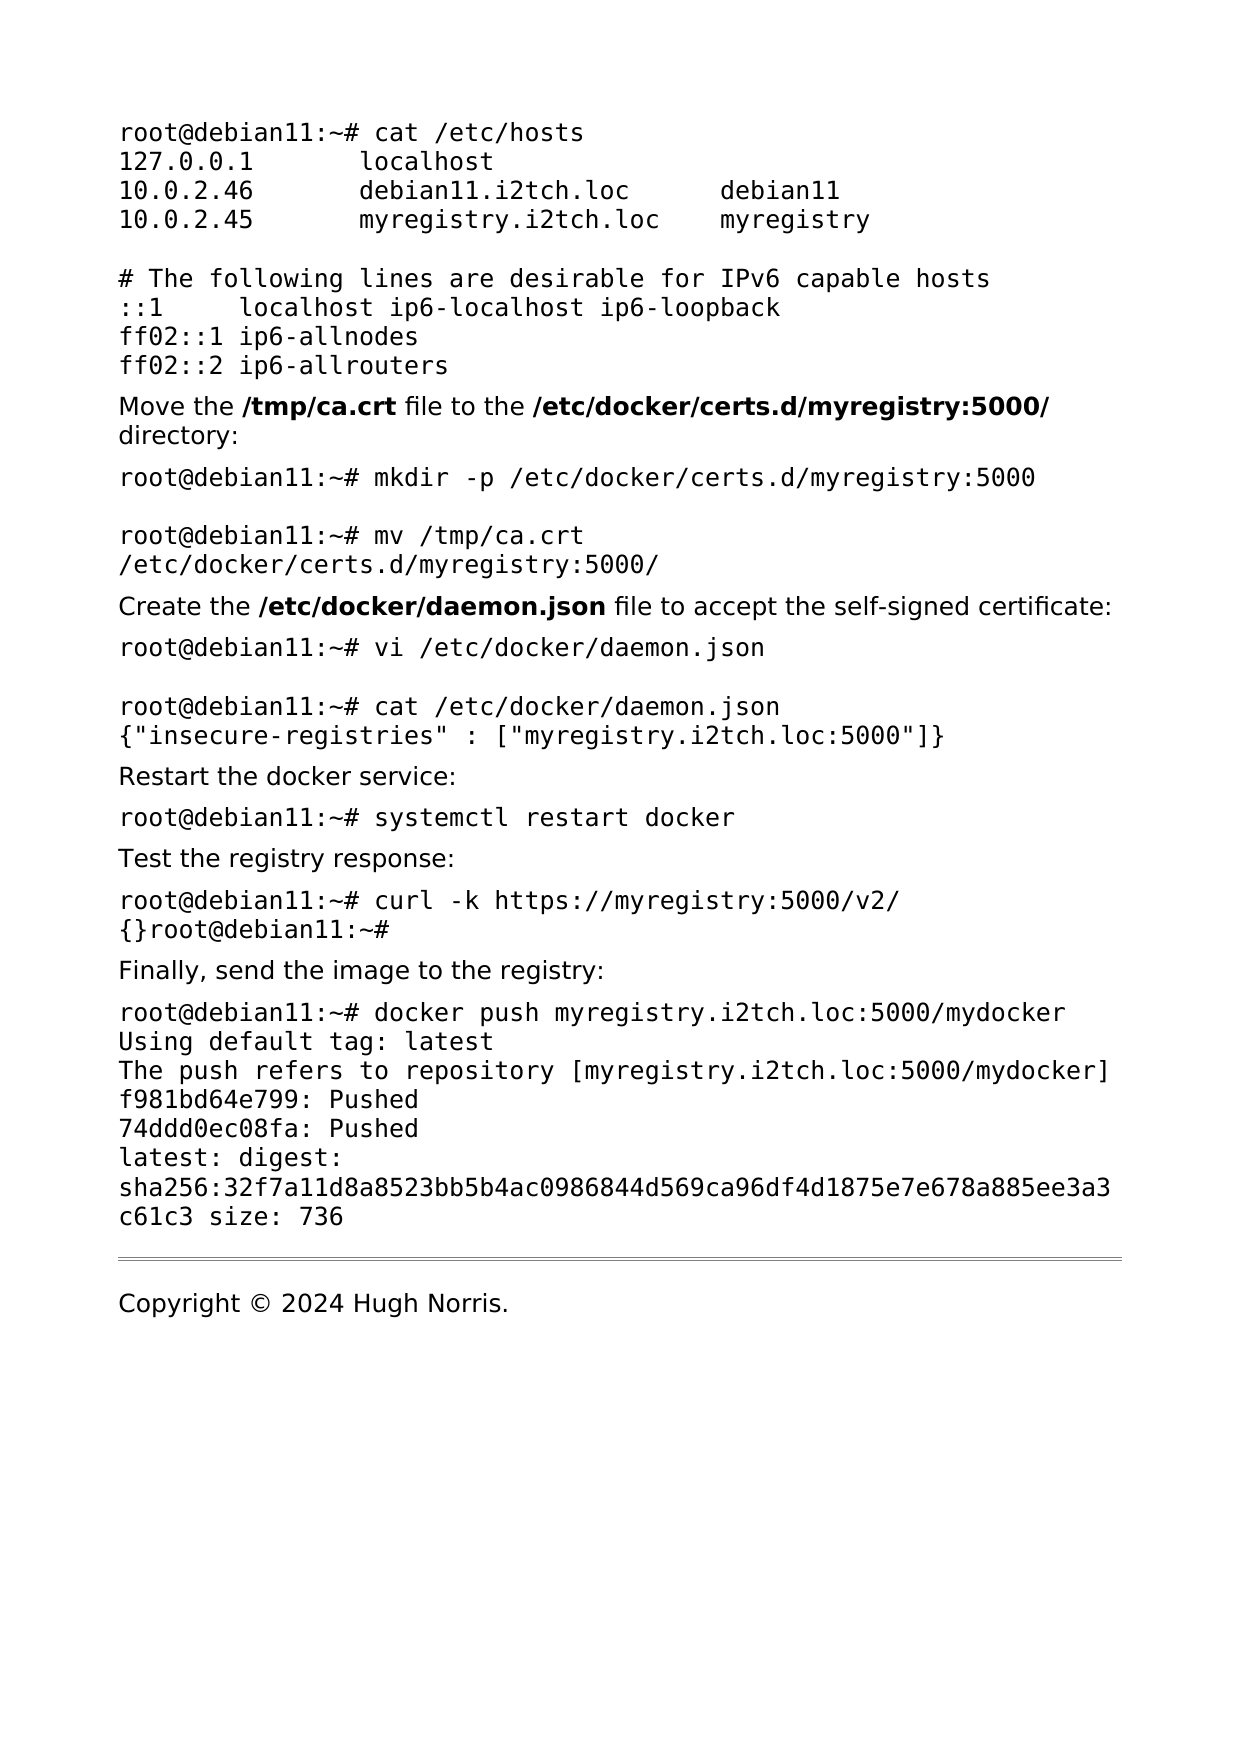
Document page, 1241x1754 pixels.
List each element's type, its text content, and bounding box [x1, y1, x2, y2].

text Copyright © 2024 Hugh Norris. [118, 1289, 1122, 1318]
text root@debian11:~# cat /etc/hosts 127.0.0.1 localhost 10.0.2.46 debian11.i2tch.loc debian11 10.0.2.45 myregistry.i2tch.loc myregistry # The following lines are desirable for IPv6 capable hosts ::1 localhost ip6-localhost ip6-loopback ff02::1 ip6-allnodes ff02::2 ip6-allrouters [118, 118, 1122, 381]
text root@debian11:~# mkdir -p /etc/docker/certs.d/myregistry:5000 root@debian11:~# mv /tmp/ca.crt /etc/docker/certs.d/myregistry:5000/ [118, 463, 1122, 580]
text Restart the docker service: [118, 762, 1122, 791]
text Finally, send the image to the registry: [118, 956, 1122, 985]
text root@debian11:~# vi /etc/docker/daemon.json root@debian11:~# cat /etc/docker/daemon.json {"insecure-registries" : ["myregistry.i2tch.loc:5000"]} [118, 633, 1122, 750]
text Test the registry response: [118, 844, 1122, 873]
text root@debian11:~# curl -k https://myregistry:5000/v2/ {}root@debian11:~# [118, 886, 1122, 944]
text root@debian11:~# systemctl restart docker [118, 803, 1122, 833]
text Create the /etc/docker/daemon.json file to accept the self-signed certificate: [118, 592, 1122, 621]
text Move the /tmp/ca.crt file to the /etc/docker/certs.d/myregistry:5000/ directory: [118, 392, 1122, 451]
text root@debian11:~# docker push myregistry.i2tch.loc:5000/mydocker Using default tag: latest The push refers to repository [myregistry.i2tch.loc:5000/mydocker] f981bd64e799: Pushed 74ddd0ec08fa: Pushed latest: digest: sha256:32f7a11d8a8523bb5b4ac0986844d569ca96df4d1875e7e678a885ee3a3c61c3 size: 736 [118, 998, 1122, 1231]
